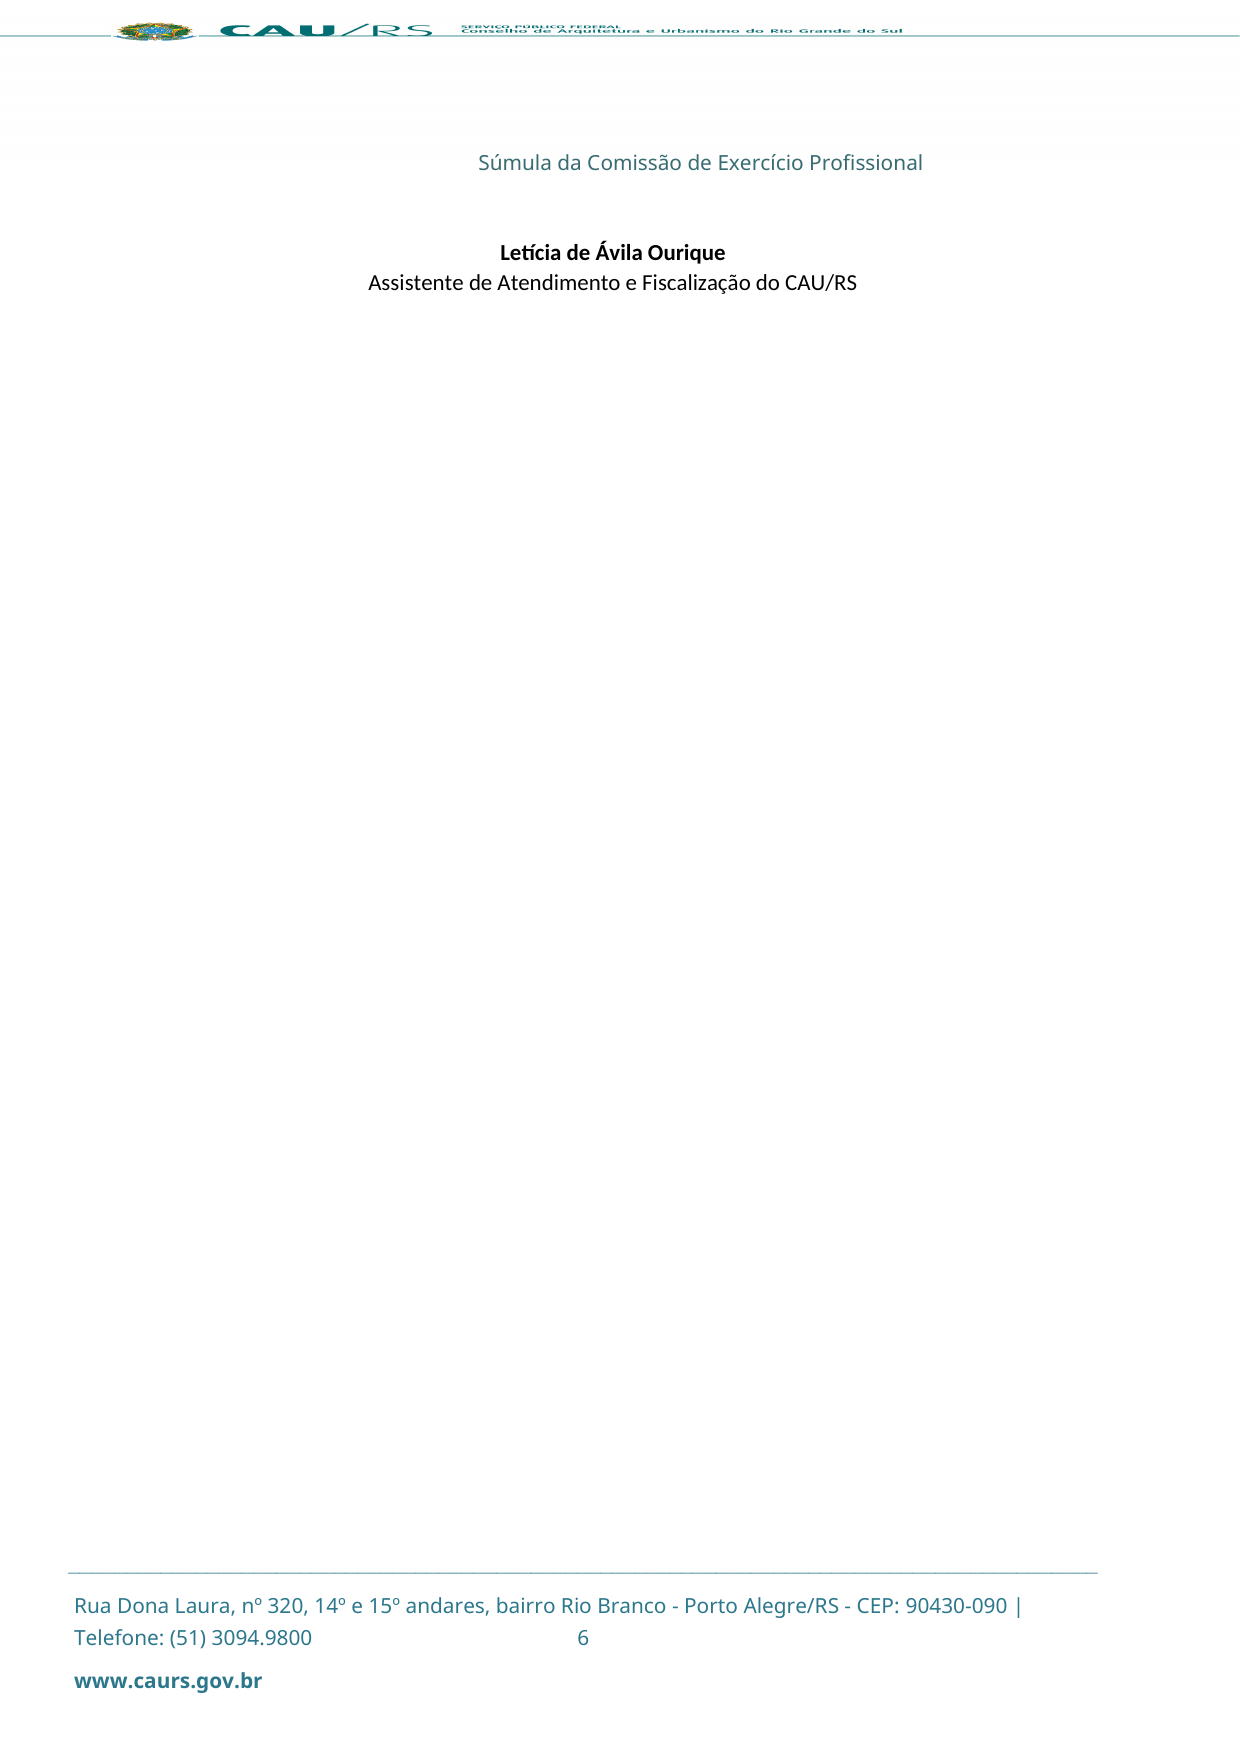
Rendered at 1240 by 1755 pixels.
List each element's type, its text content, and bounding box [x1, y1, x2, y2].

text Letícia de Ávila Ourique Assistente de Atendimento e Fiscalização do CAU/RS [133, 238, 1093, 296]
